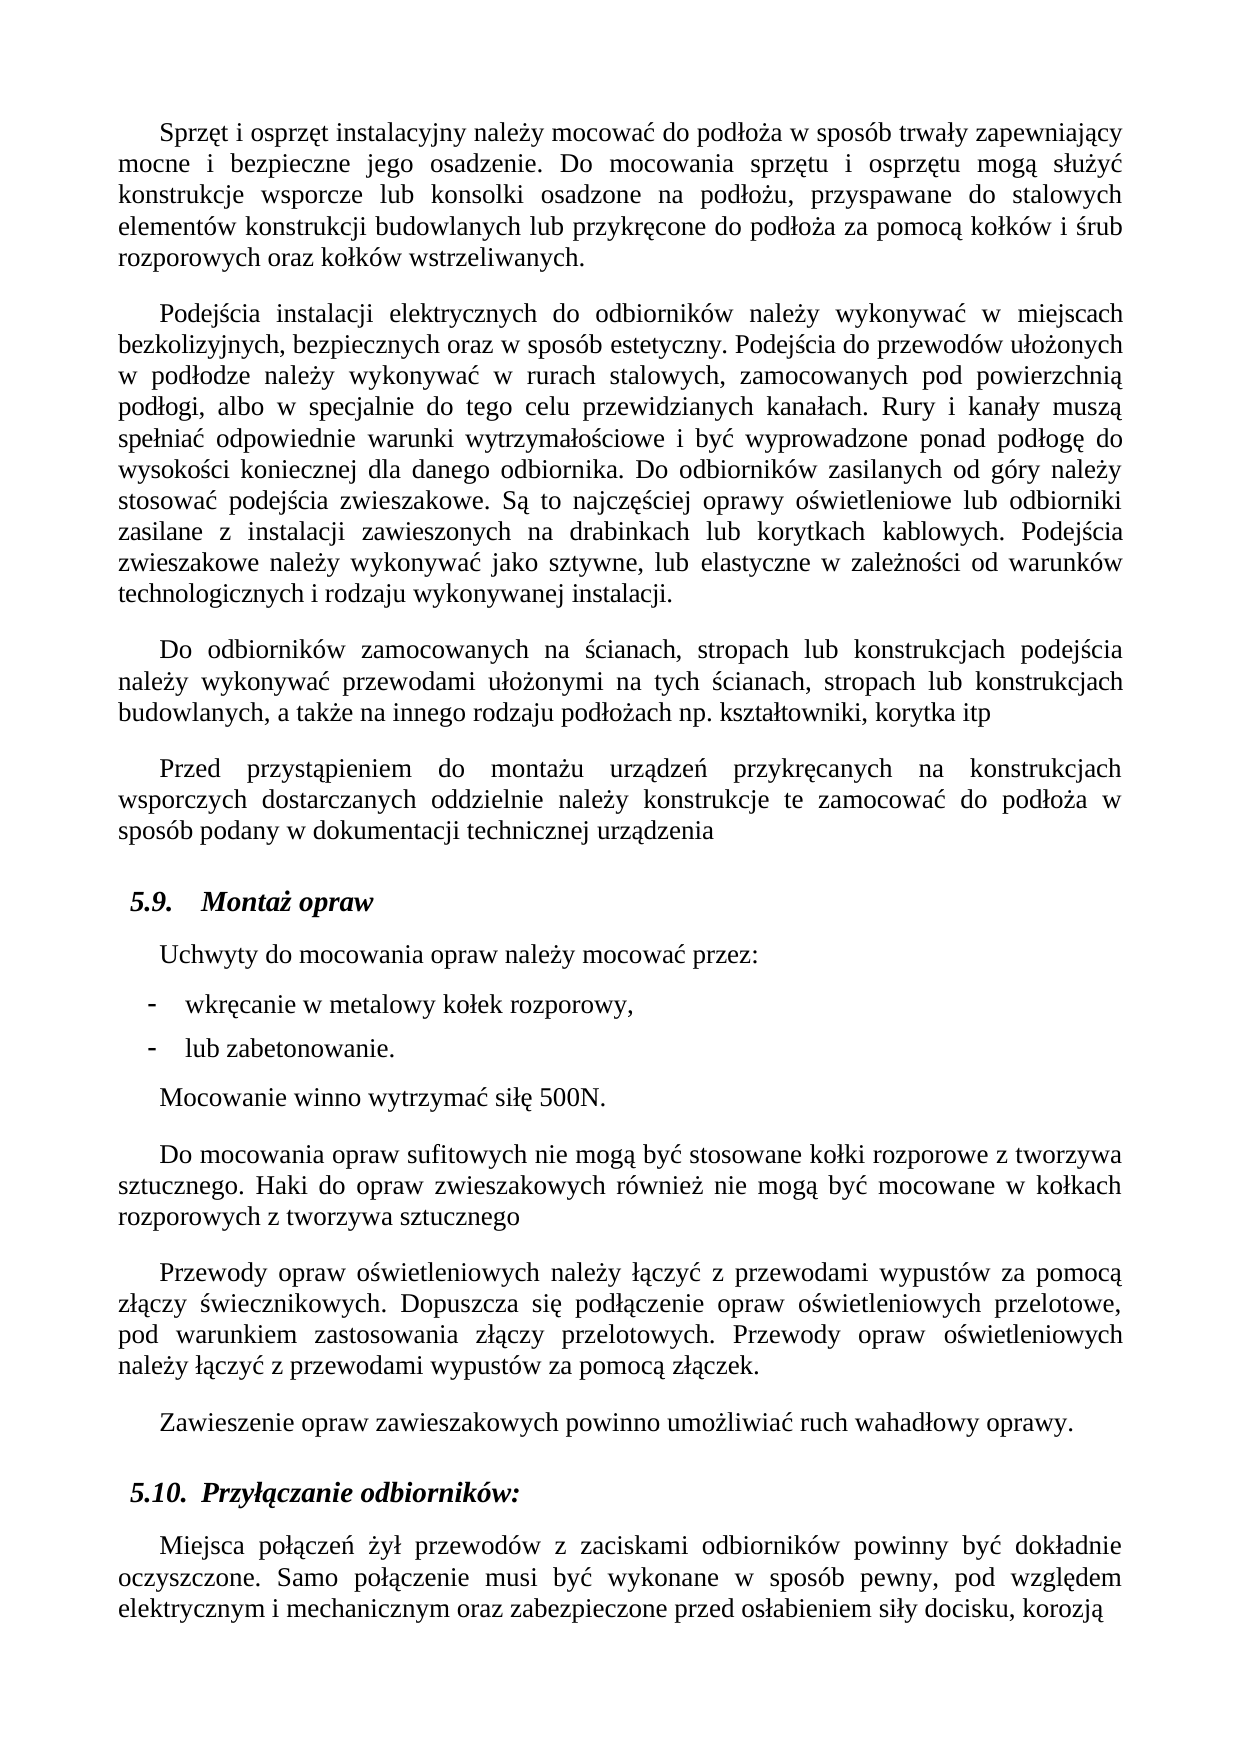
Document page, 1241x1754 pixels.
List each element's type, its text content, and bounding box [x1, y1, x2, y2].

subtitle Montaż opraw [130, 884, 1153, 917]
text Miejsca połączeń żył przewodów z zaciskami odbiorników powinny być dokładnie oczyszczone. Samo połączenie musi być wykonane w sposób pewny, pod względem elektrycznym i mechanicznym oraz zabezpieczone przed osłabieniem siły docisku, korozją [118, 1529, 1123, 1623]
text Sprzęt i osprzęt instalacyjny należy mocować do podłoża w sposób trwały zapewniający mocne i bezpieczne jego osadzenie. Do mocowania sprzętu i osprzętu mogą służyć konstrukcje wsporcze lub konsolki osadzone na podłożu, przyspawane do stalowych elementów konstrukcji budowlanych lub przykręcone do podłoża za pomocą kołków i śrub rozporowych oraz kołków wstrzeliwanych. [118, 116, 1124, 272]
text Uchwyty do mocowania opraw należy mocować przez: [159, 938, 1153, 969]
text Mocowanie winno wytrzymać siłę 500N. [159, 1082, 1153, 1113]
text Do mocowania opraw sufitowych nie mogą być stosowane kołki rozporowe z tworzywa sztucznego. Haki do opraw zwieszakowych również nie mogą być mocowane w kołkach rozporowych z tworzywa sztucznego [118, 1138, 1123, 1231]
text Podejścia instalacji elektrycznych do odbiorników należy wykonywać w miejscach bezkolizyjnych, bezpiecznych oraz w sposób estetyczny. Podejścia do przewodów ułożonych w podłodze należy wykonywać w rurach stalowych, zamocowanych pod powierzchnią podłogi, albo w specjalnie do tego celu przewidzianych kanałach. Rury i kanały muszą spełniać odpowiednie warunki wytrzymałościowe i być wyprowadzone ponad podłogę do wysokości koniecznej dla danego odbiornika. Do odbiorników zasilanych od góry należy stosować podejścia zwieszakowe. Są to najczęściej oprawy oświetleniowe lub odbiorniki zasilane z instalacji zawieszonych na drabinkach lub korytkach kablowych. Podejścia zwieszakowe należy wykonywać jako sztywne, lub elastyczne w zależności od warunków technologicznych i rodzaju wykonywanej instalacji. [118, 297, 1123, 608]
list lub zabetonowanie. [147, 1032, 1153, 1063]
list wkręcanie w metalowy kołek rozporowy, [147, 988, 1153, 1019]
text Przewody opraw oświetleniowych należy łączyć z przewodami wypustów za pomocą złączy świecznikowych. Dopuszcza się podłączenie opraw oświetleniowych przelotowe, pod warunkiem zastosowania złączy przelotowych. Przewody opraw oświetleniowych należy łączyć z przewodami wypustów za pomocą złączek. [118, 1256, 1123, 1381]
text Zawieszenie opraw zawieszakowych powinno umożliwiać ruch wahadłowy oprawy. [159, 1406, 1153, 1437]
subtitle Przyłączanie odbiorników: [130, 1475, 1153, 1508]
text Przed przystąpieniem do montażu urządzeń przykręcanych na konstrukcjach wsporczych dostarczanych oddzielnie należy konstrukcje te zamocować do podłoża w sposób podany w dokumentacji technicznej urządzenia [118, 752, 1123, 846]
text Do odbiorników zamocowanych na ścianach, stropach lub konstrukcjach podejścia należy wykonywać przewodami ułożonymi na tych ścianach, stropach lub konstrukcjach budowlanych, a także na innego rodzaju podłożach np. kształtowniki, korytka itp [118, 634, 1123, 727]
